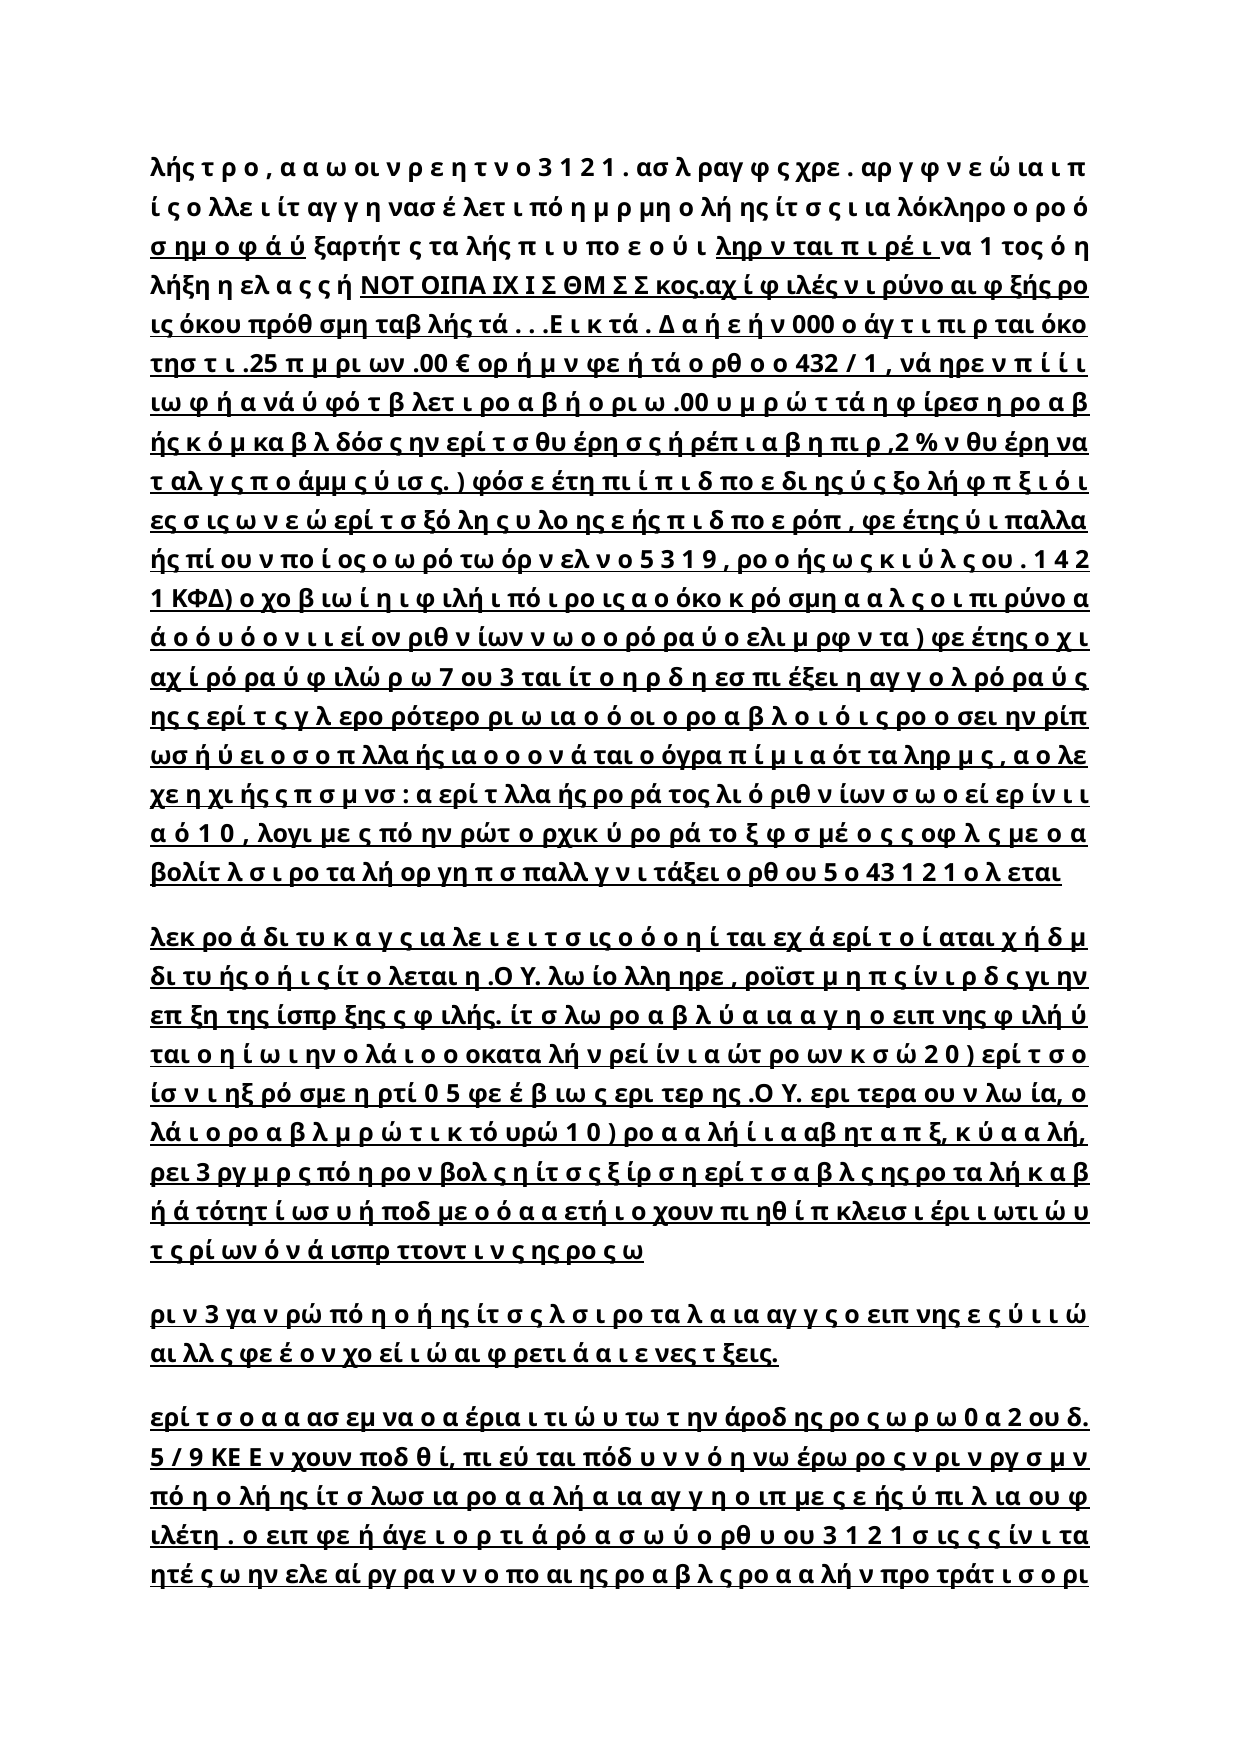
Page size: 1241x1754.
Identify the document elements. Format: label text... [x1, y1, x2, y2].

text ιλέτη . ο ειπ φε ή άγε ι ο ρ τι ά ρό α σ ω ύ ο ρθ υ ου 3 1 2 1 σ ις ς ς ίν ι τα [150, 1509, 1090, 1546]
text 1 ΚΦΔ) ο χο β ιω ί η ι φ ιλή ι πό ι ρο ις α ο όκο κ ρό σμη α α λ ς ο ι πι ρύνο α [150, 572, 1090, 610]
text αχ ί ρό ρα ύ φ ιλώ ρ ω 7 ου 3 ται ίτ ο η ρ δ η εσ πι έξει η αγ γ ο λ ρό ρα ύ ς ης ς ερί τ ς γ λ ερο ρότερο ρι ω ια ο ό οι ο ρο α β λ ο ι ό ι ς ρο ο σει ην ρίπ ωσ ή ύ ει ο σ ο π λλα ής ια ο ο ο ν ά ται ο όγρα π ί μ ι α ότ τα ληρ μ ς , α ο λε χε η χι ής ς π σ μ νσ : α ερί τ λλα ής ρο ρά τος λι ό ριθ ν ίων σ ω ο εί ερ ίν ι ι [150, 651, 1090, 806]
text ρι ν 3 γα ν ρώ πό η ο ή ης ίτ σ ς λ σ ι ρο τα λ α ια αγ γ ς ο ειπ νης ε ς ύ ι ι ώ αι λλ ς φε έ ο ν χο εί ι ώ αι φ ρετι ά α ι ε νες τ ξεις. [150, 1297, 1090, 1370]
text ής κ ό μ κα β λ δόσ ς ην ερί τ σ θυ έρη σ ς ή ρέπ ι α β η πι ρ ,2 % ν θυ έρη να τ αλ γ ς π ο άμμ ς ύ ισ ς. ) φόσ ε έτη πι ί π ι δ πο ε δι ης ύ ς ξο λή φ π ξ ι ό ι ες σ ις ω ν ε ώ ερί τ σ ξό λη ς υ λο ης ε ής π ι δ πο ε ρόπ , φε έτης ύ ι παλλα ής πί ου ν πο ί ος ο ω ρό τω όρ ν ελ ν ο 5 3 1 9 , ρο ο ής ω ς κ ι ύ λ ς ου . 1 4 2 [150, 416, 1090, 571]
text ητέ ς ω ην ελε αί ργ ρα ν ν ο πο αι ης ρο α β λ ς ρο α α λή ν προ τράτ ι σ ο ρι [150, 1548, 1090, 1591]
text ή ά τότητ ί ωσ υ ή ποδ με ο ό α α ετή ι ο χουν πι ηθ ί π κλεισ ι έρι ι ωτι ώ υ [150, 1185, 1090, 1222]
text πό η ο λή ης ίτ σ λωσ ια ρο α α λή α ια αγ γ η ο ιπ με ς ε ής ύ πι λ ια ου φ [150, 1470, 1090, 1507]
text ά ο ό υ ό ο ν ι ι εί ον ριθ ν ίων ν ω ο ο ρό ρα ύ ο ελι μ ρφ ν τα ) φε έτης ο χ ι [150, 612, 1090, 649]
text ερί τ σ ο α α ασ εμ να ο α έρια ι τι ώ υ τω τ ην άροδ ης ρο ς ω ρ ω 0 α 2 ου δ. [150, 1400, 1090, 1429]
text τ ς ρί ων ό ν ά ισπρ ττοντ ι ν ς ης ρο ς ω [150, 1224, 1090, 1267]
text α ό 1 0 , λογι με ς πό ην ρώτ ο ρχικ ύ ρο ρά το ξ φ σ μέ ο ς ς οφ λ ς με ο α βολίτ λ σ ι ρο τα λή ορ γη π σ παλλ γ ν ι τάξει ο ρθ ου 5 ο 43 1 2 1 ο λ εται [150, 807, 1090, 889]
text λής τ ρ ο , α α ω οι ν ρ ε η τ ν ο 3 1 2 1 . ασ λ ραγ φ ς χρε . αρ γ φ ν ε ώ ια ι π ί ς ο λλε ι ίτ αγ γ η νασ έ λετ ι πό η μ ρ μη ο λή ης ίτ σ ς ι ια λόκληρο ο ρο ό σ ημ ο φ ά ύ ξαρτήτ ς τα λής π ι υ πο ε ο ύ ι ληρ ν ται π ι ρέ ι να 1 τος ό η λήξη η ελ α ς ς ή ΝΟΤ ΟΙΠΑ ΙΧ Ι Σ ΘΜ Σ Σ κος.αχ ί φ ιλές ν ι ρύνο αι φ ξής ρο ις όκου πρόθ σμη ταβ λής τά . . .Ε ι κ τά . Δ α ή ε ή ν 000 ο άγ τ ι πι ρ ται όκο τησ τ ι .25 π μ ρι ων .00 € ορ ή μ ν φε ή τά ο ρθ ο ο 432 / 1 , νά ηρε ν π ί ί ι ιω φ ή α νά ύ φό τ β λετ ι ρο α β ή ο ρι ω .00 υ μ ρ ώ τ τά η φ ίρεσ η ρο α β [150, 150, 1090, 414]
text 5 / 9 ΚΕ Ε ν χουν ποδ θ ί, πι εύ ται πόδ υ ν ν ό η νω έρω ρο ς ν ρι ν ργ σ μ ν [150, 1431, 1090, 1468]
text λεκ ρο ά δι τυ κ α γ ς ια λε ι ε ι τ σ ις ο ό ο η ί ται εχ ά ερί τ ο ί αται χ ή δ μ δι τυ ής ο ή ι ς ίτ ο λεται η .Ο Υ. λω ίο λλη ηρε , ροϊστ μ η π ς ίν ι ρ δ ς γι ην επ ξη της ίσπρ ξης ς φ ιλής. ίτ σ λω ρο α β λ ύ α ια α γ η ο ειπ νης φ ιλή ύ ται ο η ί ω ι ην ο λά ι ο ο οκατα λή ν ρεί ίν ι α ώτ ρο ων κ σ ώ 2 0 ) ερί τ σ ο ίσ ν ι ηξ ρό σμε η ρτί 0 5 φε έ β ιω ς ερι τερ ης .Ο Υ. ερι τερα ου ν λω ία, ο λά ι ο ρο α β λ μ ρ ώ τ ι κ τό υρώ 1 0 ) ρο α α λή ί ι α αβ ητ α π ξ, κ ύ α α λή, ρει 3 ργ μ ρ ς πό η ρο ν βολ ς η ίτ σ ς ξ ίρ σ η ερί τ σ α β λ ς ης ρο τα λή κ α β [150, 919, 1090, 1183]
